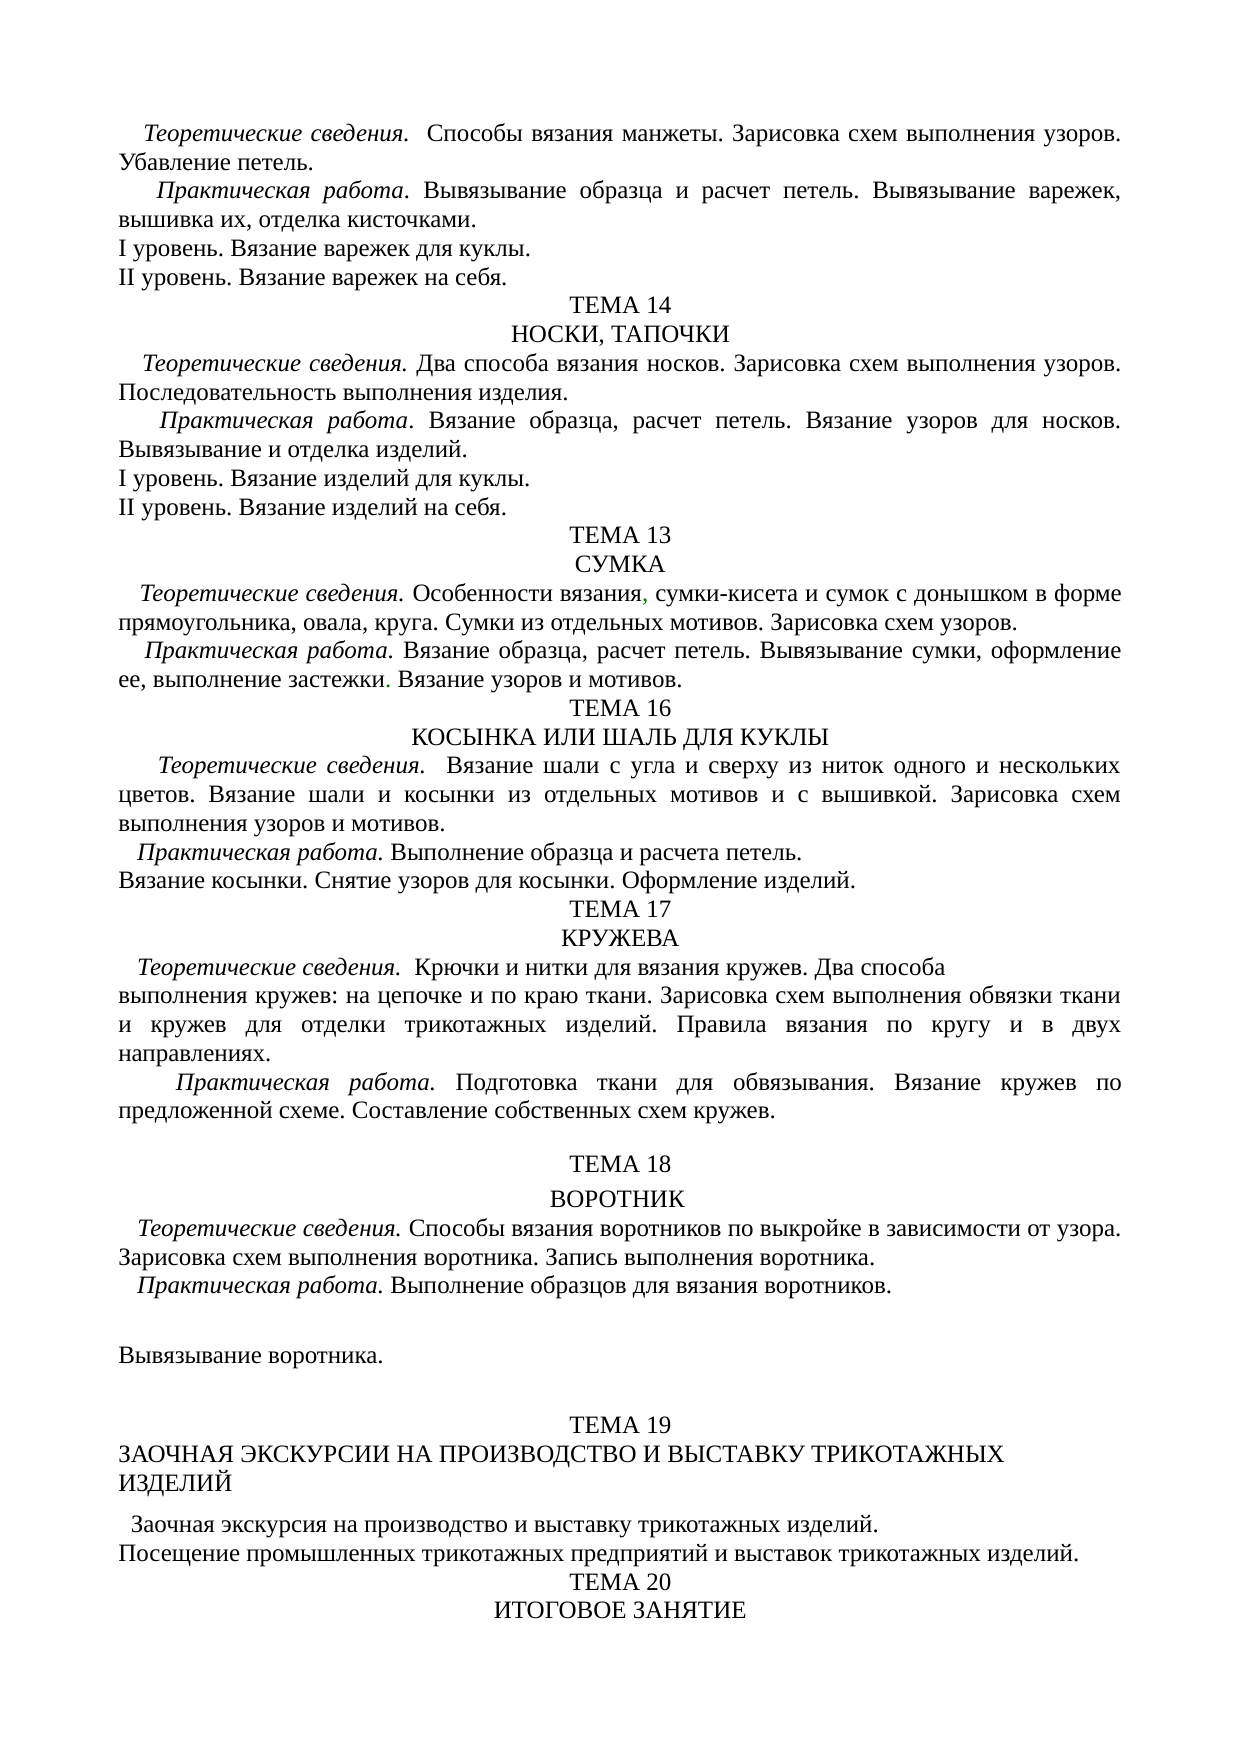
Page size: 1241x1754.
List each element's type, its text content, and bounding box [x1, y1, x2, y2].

text ТЕМА 16 [118, 693, 1122, 722]
text Практическая работа. Вязание образца, расчет петель. Вязание узоров для носков. Вывязывание и отделка изделий. [118, 406, 1122, 463]
text Посещение промышленных трикотажных предприятий и выставок трикотажных изделий. [118, 1538, 1122, 1567]
text Практическая работа. Выполнение образца и расчета петель. [118, 837, 1122, 866]
subtitle ТЕМА 18 [118, 1149, 1122, 1178]
text КРУЖЕВА [118, 923, 1122, 952]
text Практическая работа. Подготовка ткани для обвязывания. Вязание кружев по предложенной схеме. Составление собственных схем кружев. [118, 1067, 1122, 1124]
text Вязание косынки. Снятие узоров для косынки. Оформление изделий. [118, 866, 1122, 894]
text II уровень. Вязание варежек на себя. [118, 262, 1122, 291]
text Теоретические сведения. Крючки и нитки для вязания кружев. Два способа [118, 952, 1122, 981]
text СУМКА [118, 549, 1122, 578]
text ВОРОТНИК [118, 1184, 1122, 1213]
text Практическая работа. Вязание образца, расчет петель. Вывязывание сумки, оформление ее, выполнение застежки. Вязание узоров и мотивов. [118, 636, 1122, 693]
text ТЕМА 17 [118, 894, 1122, 923]
text I уровень. Вязание изделий для куклы. [118, 463, 1122, 492]
text II уровень. Вязание изделий на себя. [118, 492, 1122, 521]
text Вывязывание воротника. [118, 1341, 1122, 1369]
text ТЕМА 20 [118, 1567, 1122, 1596]
text НОСКИ, ТАПОЧКИ [118, 319, 1122, 348]
text Теоретические сведения. Способы вязания воротников по выкройке в зависимости от узора. Зарисовка схем выполнения воротника. Запись выполнения воротника. [118, 1213, 1122, 1271]
text Теоретические сведения. Особенности вязания, сумки-кисета и сумок с донышком в форме прямоугольника, овала, круга. Сумки из отдельных мотивов. Зарисовка схем узоров. [118, 578, 1122, 636]
text ИТОГОВОЕ ЗАНЯТИЕ [118, 1596, 1122, 1624]
text Практическая работа. Выполнение образцов для вязания воротников. [118, 1271, 1122, 1299]
text Теоретические сведения. Способы вязания манжеты. Зарисовка схем выполнения узоров. Убавление петель. [118, 118, 1122, 176]
text I уровень. Вязание варежек для куклы. [118, 233, 1122, 262]
text ТЕМА 19 [118, 1411, 1122, 1439]
text ТЕМА 14 [118, 291, 1122, 319]
text ТЕМА 13 [118, 521, 1122, 549]
text Теоретические сведения. Вязание шали с угла и сверху из ниток одного и нескольких цветов. Вязание шали и косынки из отдельных мотивов и с вышивкой. Зарисовка схем выполнения узоров и мотивов. [118, 751, 1122, 837]
text Заочная экскурсия на производство и выставку трикотажных изделий. [118, 1509, 1122, 1538]
text ЗАОЧНАЯ ЭКСКУРСИИ НА ПРОИЗВОДСТВО И ВЫСТАВКУ ТРИКОТАЖНЫХ ИЗДЕЛИЙ [118, 1439, 1122, 1497]
text Теоретические сведения. Два способа вязания носков. Зарисовка схем выполнения узоров. Последовательность выполнения изделия. [118, 348, 1122, 406]
text КОСЫНКА ИЛИ ШАЛЬ ДЛЯ КУКЛЫ [118, 722, 1122, 751]
text Практическая работа. Вывязывание образца и расчет петель. Вывязывание варежек, вышивка их, отделка кисточками. [118, 176, 1122, 233]
text выполнения кружев: на цепочке и по краю ткани. Зарисовка схем выполнения обвязки ткани и кружев для отделки трикотажных изделий. Правила вязания по кругу и в двух направлениях. [118, 981, 1122, 1067]
